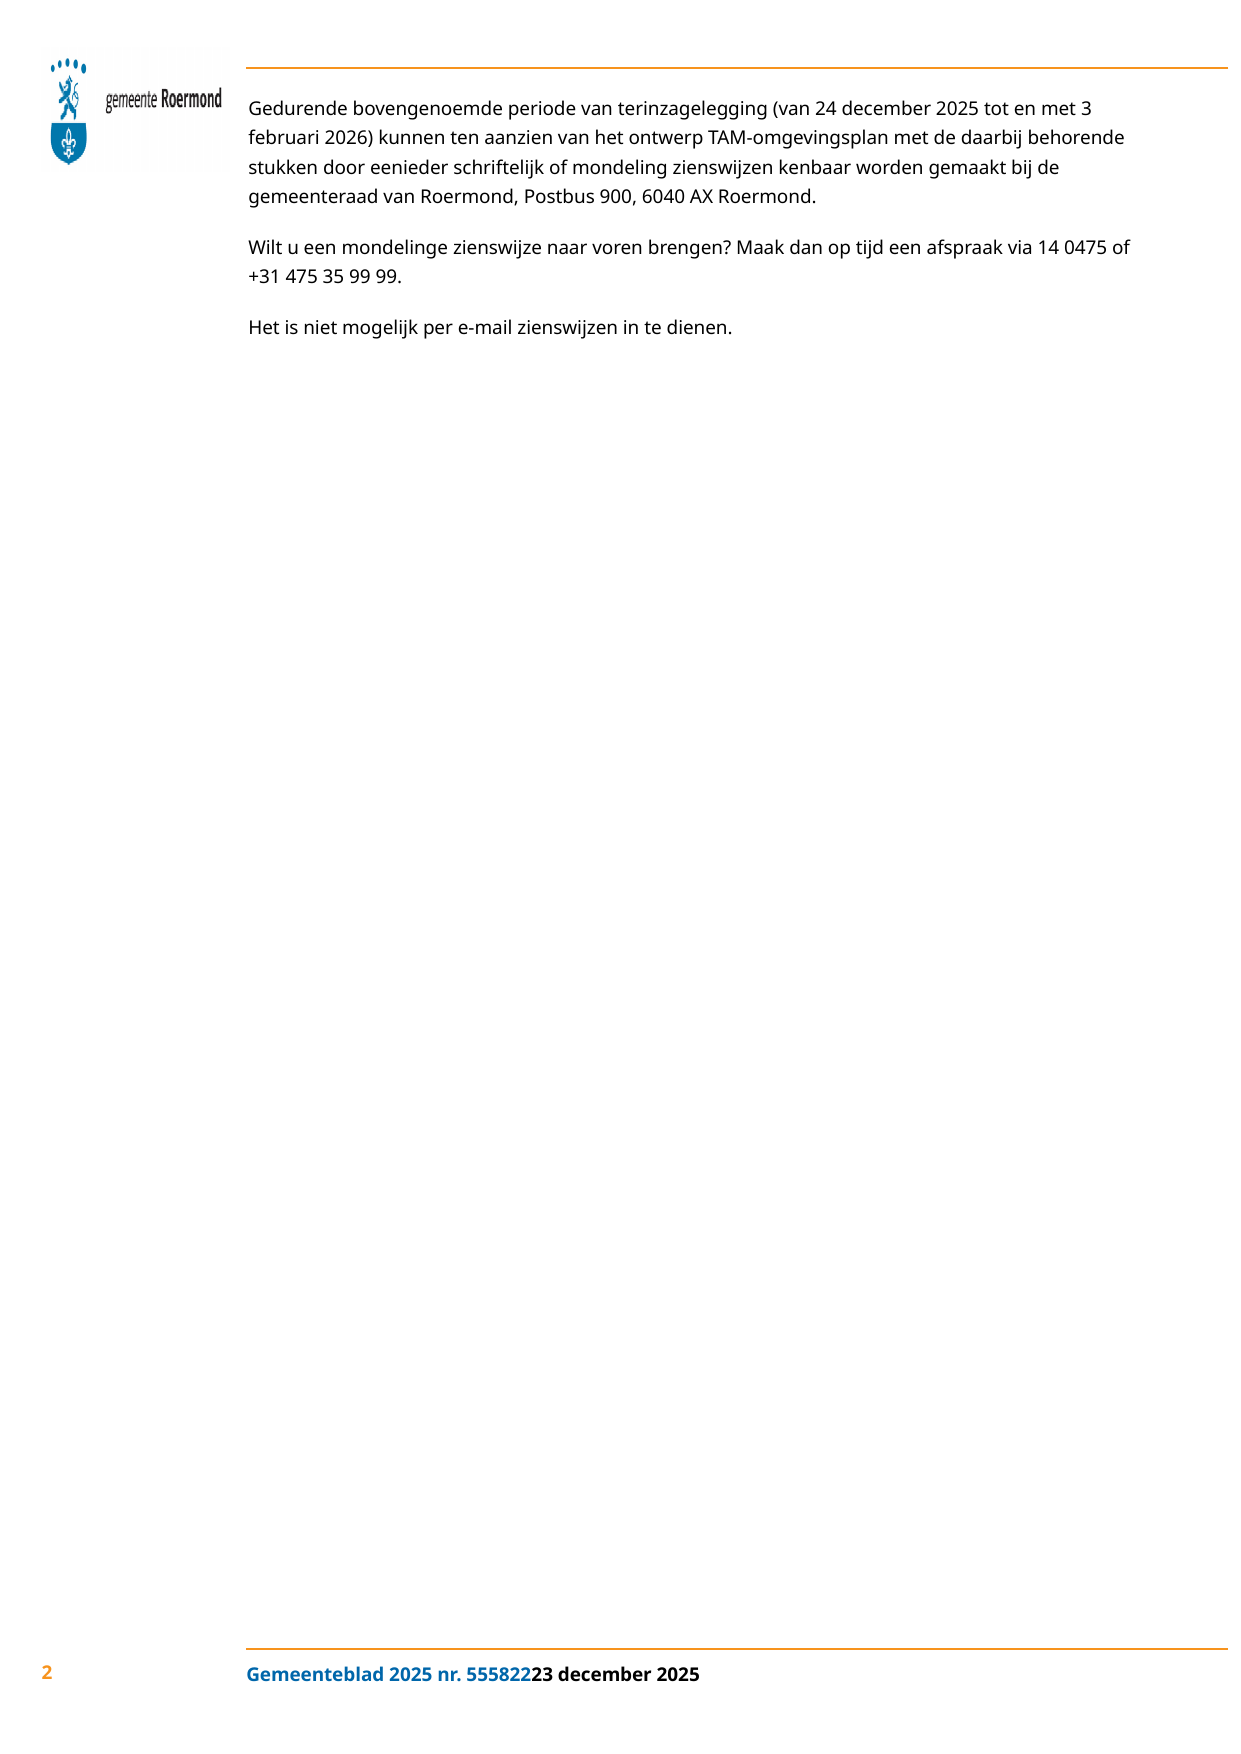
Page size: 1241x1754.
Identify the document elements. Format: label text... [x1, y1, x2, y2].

text Gedurende bovengenoemde periode van terinzagelegging (van 24 december 2025 tot en met 3 februari 2026) kunnen ten aanzien van het ontwerp TAM-omgevingsplan met de daarbij behorende stukken door eenieder schriftelijk of mondeling zienswijzen kenbaar worden gemaakt bij de gemeenteraad van Roermond, Postbus 900, 6040 AX Roermond. [248, 95, 1152, 209]
picture [41, 47, 231, 172]
text Wilt u een mondelinge zienswijze naar voren brengen? Maak dan op tijd een afspraak via 14 0475 of +31 475 35 99 99. [248, 234, 1152, 289]
text Het is niet mogelijk per e-mail zienswijzen in te dienen. [248, 314, 1152, 340]
